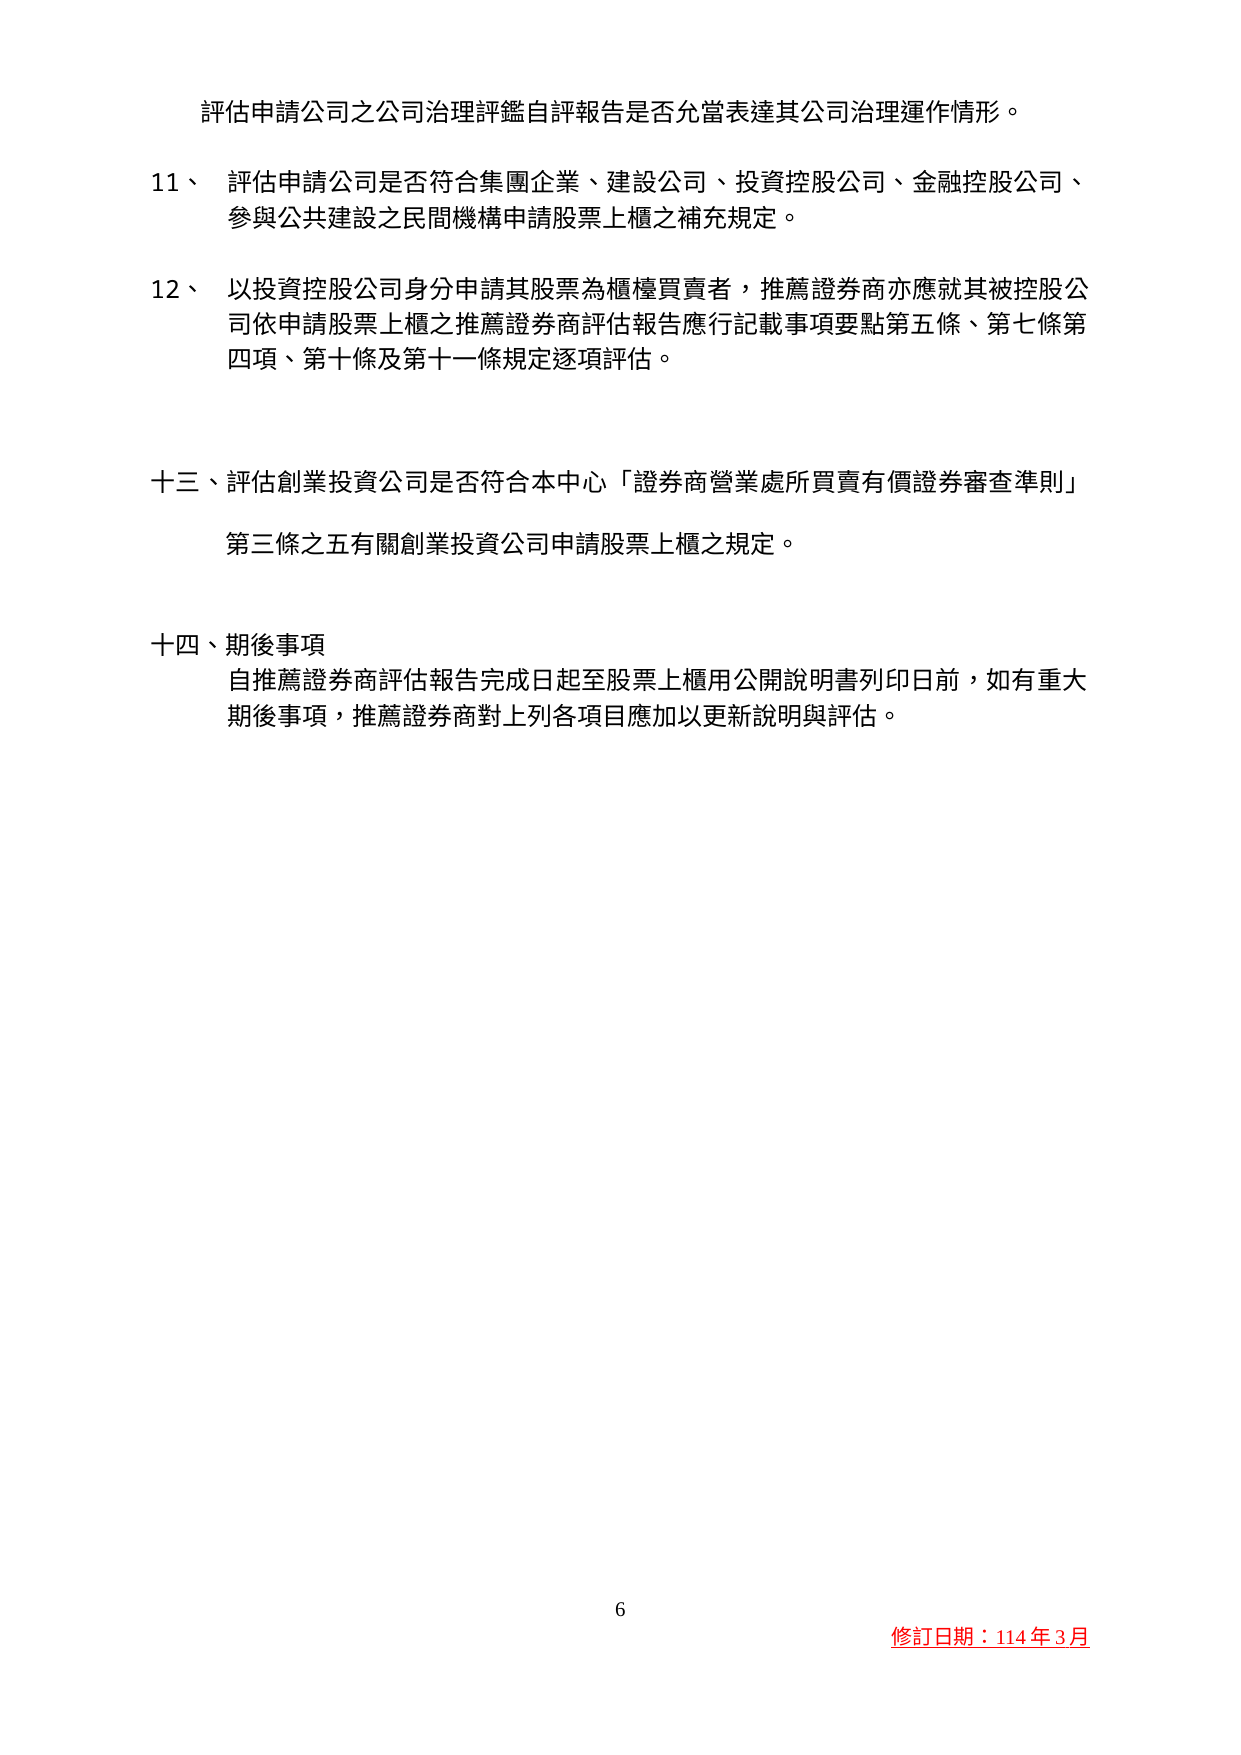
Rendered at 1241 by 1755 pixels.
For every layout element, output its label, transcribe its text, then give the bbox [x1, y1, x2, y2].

text 評估申請公司之公司治理評鑑自評報告是否允當表達其公司治理運作情形。 [200, 93, 1090, 128]
text 十四、期後事項 [150, 626, 1090, 661]
list 以投資控股公司身分申請其股票為櫃檯買賣者，推薦證券商亦應就其被控股公司依申請股票上櫃之推薦證券商評估報告應行記載事項要點第五條、第七條第四項、第十條及第十一條規定逐項評估。 [150, 270, 1090, 376]
text 十三、評估創業投資公司是否符合本中心「證券商營業處所買賣有價證券審查準則」第三條之五有關創業投資公司申請股票上櫃之規定。 [150, 438, 1090, 563]
text 自推薦證券商評估報告完成日起至股票上櫃用公開說明書列印日前，如有重大期後事項，推薦證券商對上列各項目應加以更新說明與評估。 [227, 661, 1090, 732]
list 評估申請公司是否符合集團企業、建設公司、投資控股公司、金融控股公司、參與公共建設之民間機構申請股票上櫃之補充規定。 [150, 163, 1090, 234]
